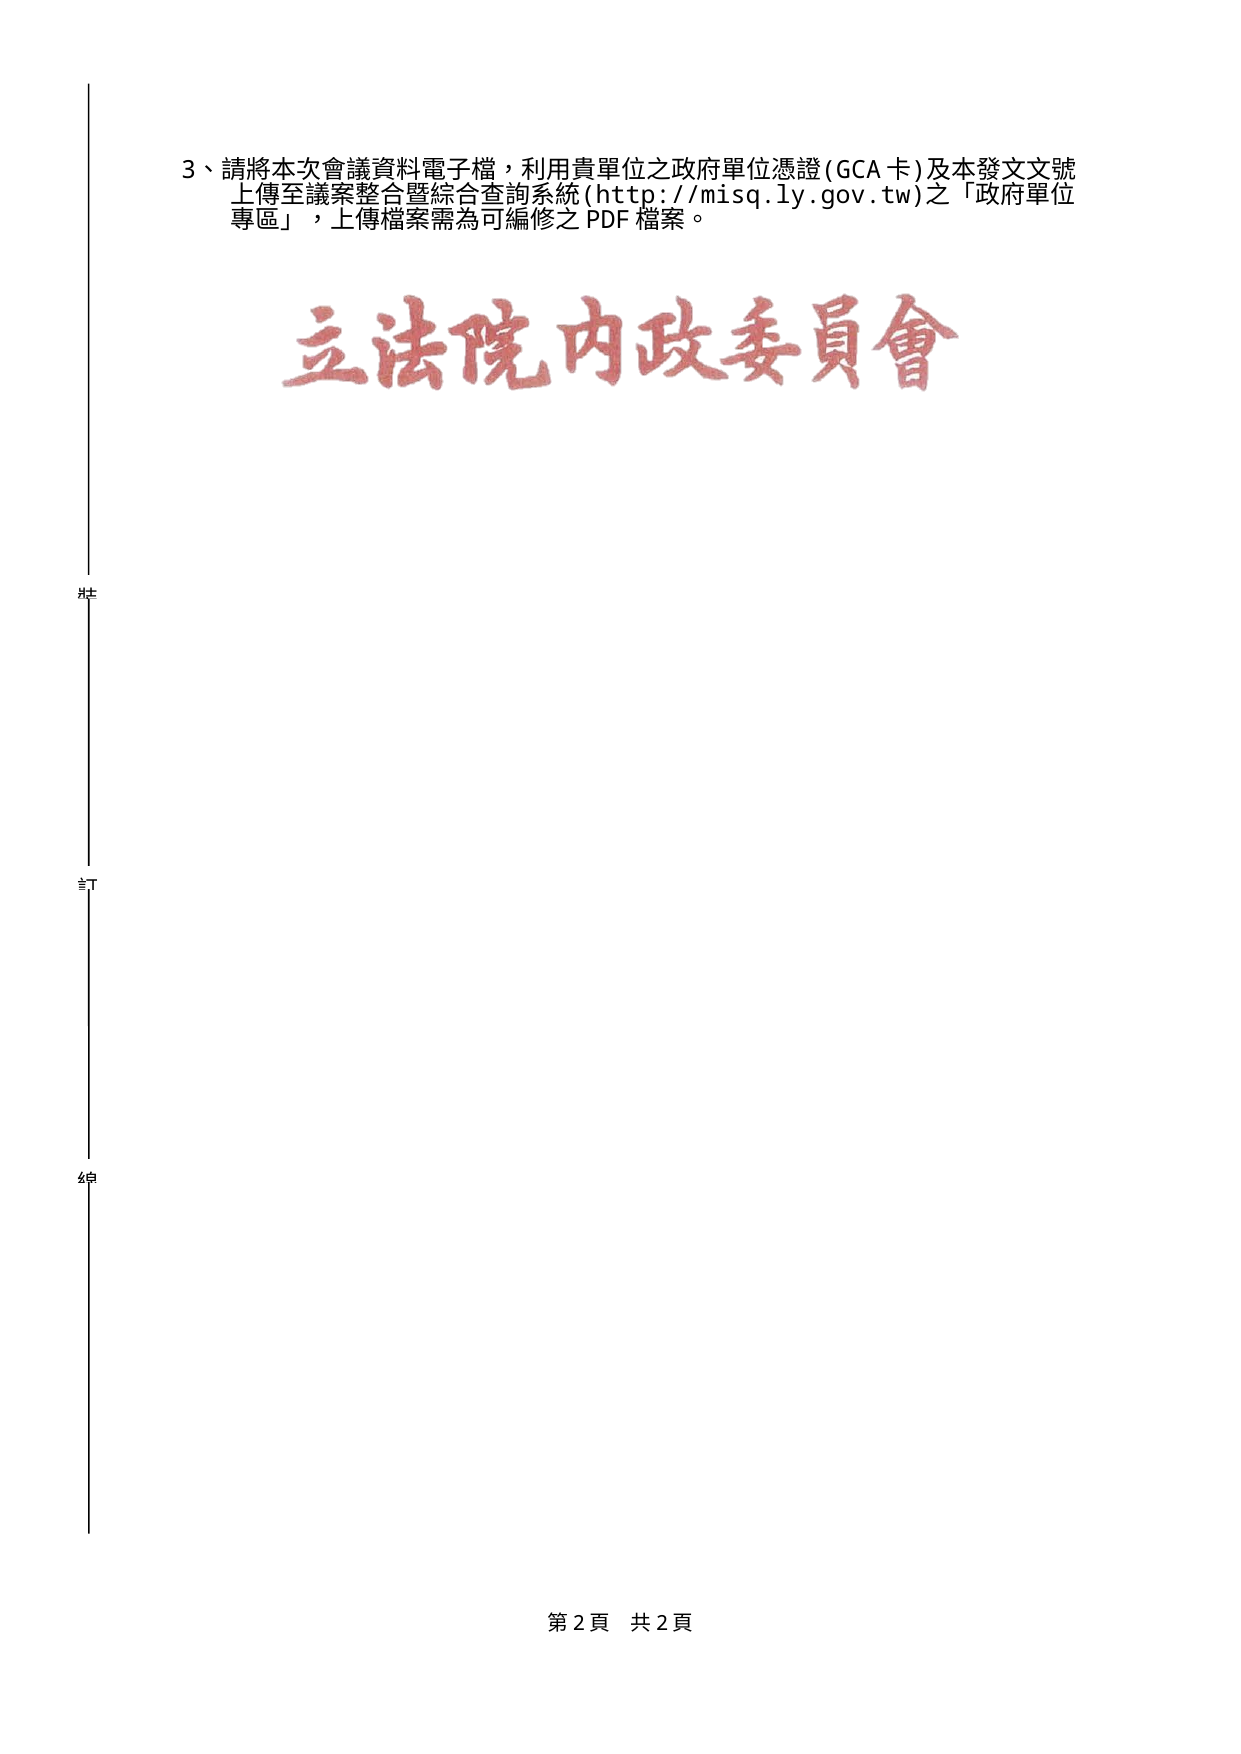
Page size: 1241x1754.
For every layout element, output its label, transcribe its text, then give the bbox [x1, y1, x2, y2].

list 請將本次會議資料電子檔，利用貴單位之政府單位憑證(GCA卡)及本發文文號上傳至議案整合暨綜合查詢系統(http://misq.ly.gov.tw)之「政府單位專區」，上傳檔案需為可編修之PDF檔案。 [181, 158, 1092, 233]
